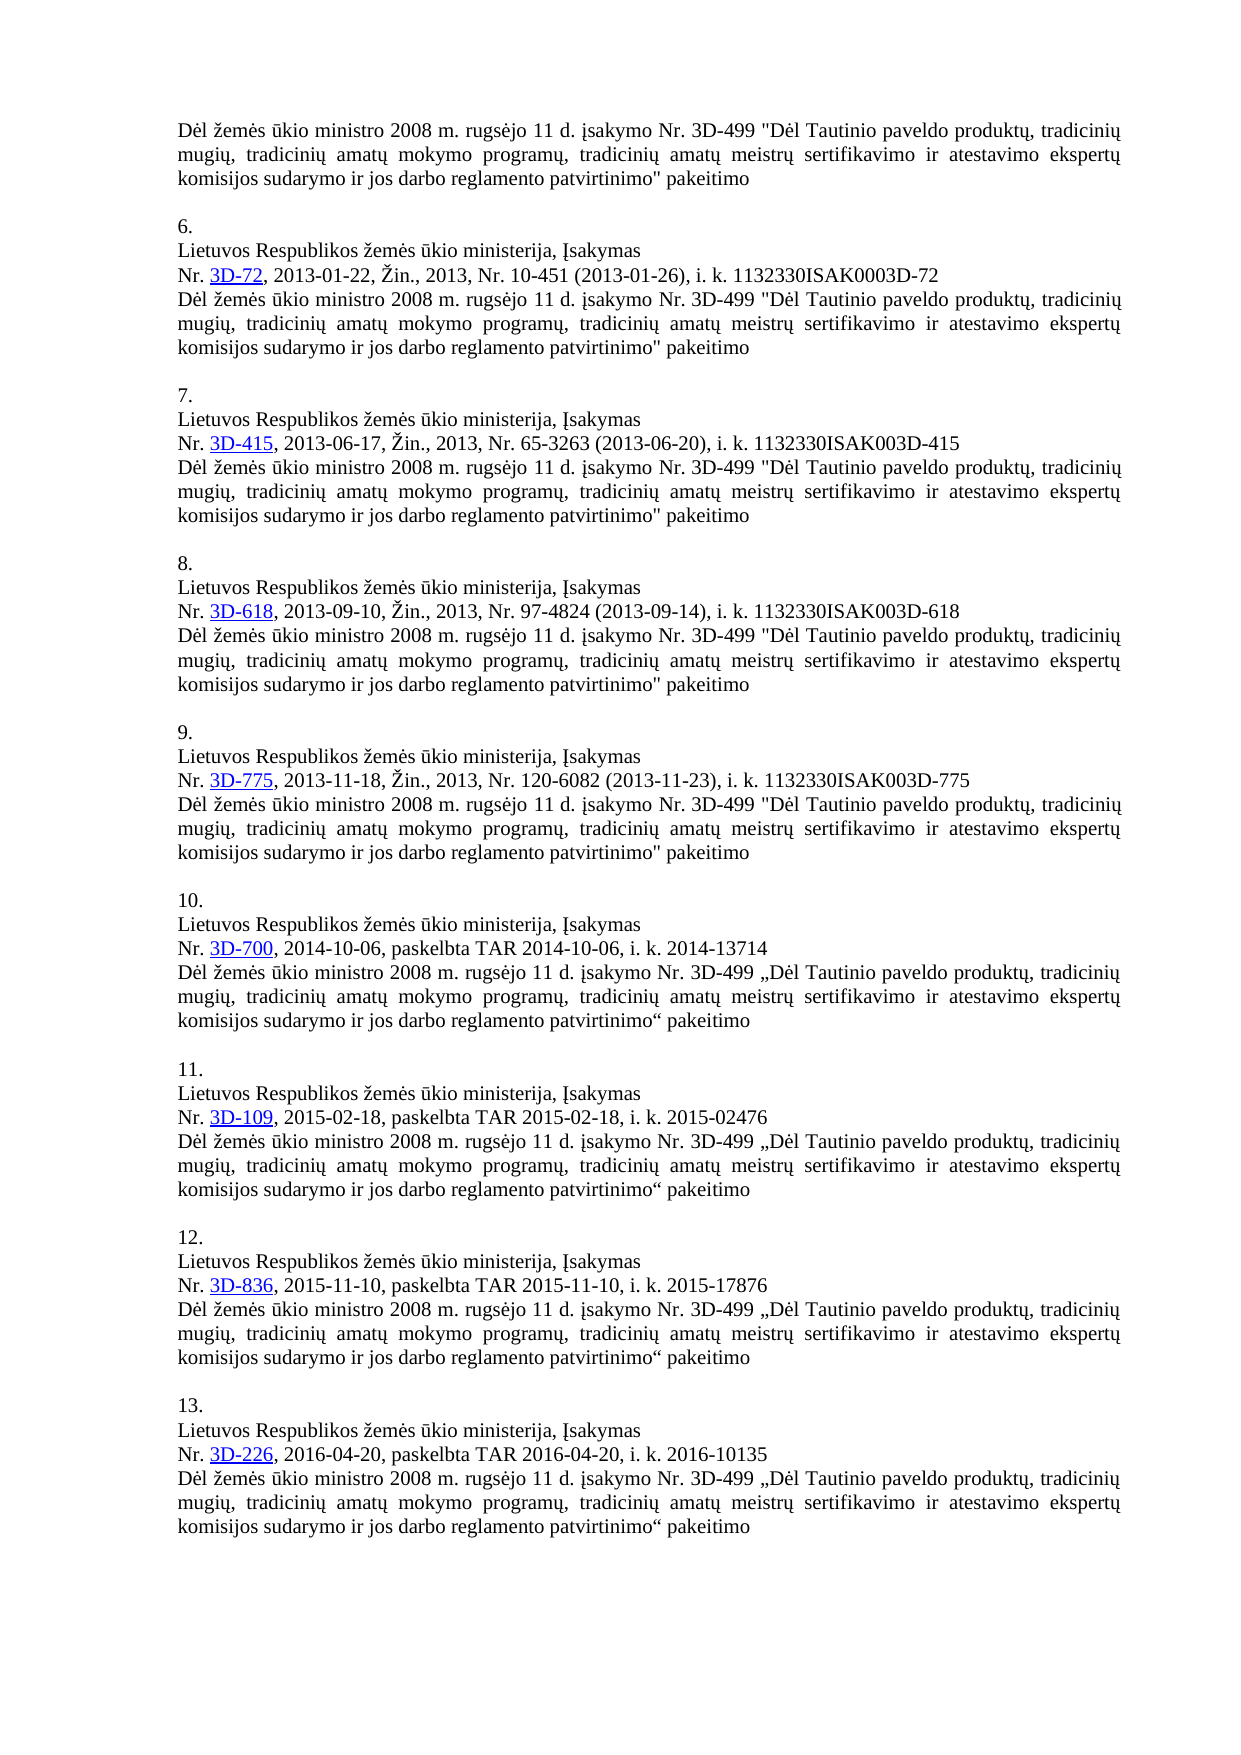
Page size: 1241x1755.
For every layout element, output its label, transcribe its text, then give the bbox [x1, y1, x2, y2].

text Dėl žemės ūkio ministro 2008 m. rugsėjo 11 d. įsakymo Nr. 3D-499 "Dėl Tautinio paveldo produktų, tradicinių mugių, tradicinių amatų mokymo programų, tradicinių amatų meistrų sertifikavimo ir atestavimo ekspertų komisijos sudarymo ir jos darbo reglamento patvirtinimo" pakeitimo [177, 287, 1122, 359]
text Lietuvos Respublikos žemės ūkio ministerija, Įsakymas [177, 575, 1122, 599]
text Nr. 3D-415, 2013-06-17, Žin., 2013, Nr. 65-3263 (2013-06-20), i. k. 1132330ISAK003D-415 [177, 431, 1122, 455]
text 12. [177, 1225, 1122, 1249]
text 11. [177, 1057, 1122, 1081]
text Lietuvos Respublikos žemės ūkio ministerija, Įsakymas [177, 238, 1122, 262]
text 7. [177, 383, 1122, 407]
text Dėl žemės ūkio ministro 2008 m. rugsėjo 11 d. įsakymo Nr. 3D-499 „Dėl Tautinio paveldo produktų, tradicinių mugių, tradicinių amatų mokymo programų, tradicinių amatų meistrų sertifikavimo ir atestavimo ekspertų komisijos sudarymo ir jos darbo reglamento patvirtinimo“ pakeitimo [177, 960, 1122, 1032]
text Nr. 3D-618, 2013-09-10, Žin., 2013, Nr. 97-4824 (2013-09-14), i. k. 1132330ISAK003D-618 [177, 599, 1122, 623]
text Nr. 3D-836, 2015-11-10, paskelbta TAR 2015-11-10, i. k. 2015-17876 [177, 1273, 1122, 1297]
text Dėl žemės ūkio ministro 2008 m. rugsėjo 11 d. įsakymo Nr. 3D-499 „Dėl Tautinio paveldo produktų, tradicinių mugių, tradicinių amatų mokymo programų, tradicinių amatų meistrų sertifikavimo ir atestavimo ekspertų komisijos sudarymo ir jos darbo reglamento patvirtinimo“ pakeitimo [177, 1466, 1122, 1538]
text Nr. 3D-72, 2013-01-22, Žin., 2013, Nr. 10-451 (2013-01-26), i. k. 1132330ISAK0003D-72 [177, 262, 1122, 287]
text Dėl žemės ūkio ministro 2008 m. rugsėjo 11 d. įsakymo Nr. 3D-499 „Dėl Tautinio paveldo produktų, tradicinių mugių, tradicinių amatų mokymo programų, tradicinių amatų meistrų sertifikavimo ir atestavimo ekspertų komisijos sudarymo ir jos darbo reglamento patvirtinimo“ pakeitimo [177, 1129, 1122, 1201]
text Lietuvos Respublikos žemės ūkio ministerija, Įsakymas [177, 1417, 1122, 1442]
text Dėl žemės ūkio ministro 2008 m. rugsėjo 11 d. įsakymo Nr. 3D-499 "Dėl Tautinio paveldo produktų, tradicinių mugių, tradicinių amatų mokymo programų, tradicinių amatų meistrų sertifikavimo ir atestavimo ekspertų komisijos sudarymo ir jos darbo reglamento patvirtinimo" pakeitimo [177, 792, 1122, 864]
text Dėl žemės ūkio ministro 2008 m. rugsėjo 11 d. įsakymo Nr. 3D-499 "Dėl Tautinio paveldo produktų, tradicinių mugių, tradicinių amatų mokymo programų, tradicinių amatų meistrų sertifikavimo ir atestavimo ekspertų komisijos sudarymo ir jos darbo reglamento patvirtinimo" pakeitimo [177, 118, 1122, 190]
text Lietuvos Respublikos žemės ūkio ministerija, Įsakymas [177, 1249, 1122, 1273]
text Lietuvos Respublikos žemės ūkio ministerija, Įsakymas [177, 1081, 1122, 1105]
text 13. [177, 1393, 1122, 1417]
text Nr. 3D-700, 2014-10-06, paskelbta TAR 2014-10-06, i. k. 2014-13714 [177, 936, 1122, 960]
text Dėl žemės ūkio ministro 2008 m. rugsėjo 11 d. įsakymo Nr. 3D-499 „Dėl Tautinio paveldo produktų, tradicinių mugių, tradicinių amatų mokymo programų, tradicinių amatų meistrų sertifikavimo ir atestavimo ekspertų komisijos sudarymo ir jos darbo reglamento patvirtinimo“ pakeitimo [177, 1297, 1122, 1369]
text 6. [177, 214, 1122, 238]
text Lietuvos Respublikos žemės ūkio ministerija, Įsakymas [177, 407, 1122, 431]
text Dėl žemės ūkio ministro 2008 m. rugsėjo 11 d. įsakymo Nr. 3D-499 "Dėl Tautinio paveldo produktų, tradicinių mugių, tradicinių amatų mokymo programų, tradicinių amatų meistrų sertifikavimo ir atestavimo ekspertų komisijos sudarymo ir jos darbo reglamento patvirtinimo" pakeitimo [177, 623, 1122, 696]
text Nr. 3D-109, 2015-02-18, paskelbta TAR 2015-02-18, i. k. 2015-02476 [177, 1105, 1122, 1129]
text Nr. 3D-775, 2013-11-18, Žin., 2013, Nr. 120-6082 (2013-11-23), i. k. 1132330ISAK003D-775 [177, 768, 1122, 792]
text 9. [177, 720, 1122, 744]
text 10. [177, 888, 1122, 912]
text Lietuvos Respublikos žemės ūkio ministerija, Įsakymas [177, 744, 1122, 768]
text Nr. 3D-226, 2016-04-20, paskelbta TAR 2016-04-20, i. k. 2016-10135 [177, 1442, 1122, 1466]
text Lietuvos Respublikos žemės ūkio ministerija, Įsakymas [177, 912, 1122, 936]
text Dėl žemės ūkio ministro 2008 m. rugsėjo 11 d. įsakymo Nr. 3D-499 "Dėl Tautinio paveldo produktų, tradicinių mugių, tradicinių amatų mokymo programų, tradicinių amatų meistrų sertifikavimo ir atestavimo ekspertų komisijos sudarymo ir jos darbo reglamento patvirtinimo" pakeitimo [177, 455, 1122, 527]
text 8. [177, 551, 1122, 575]
